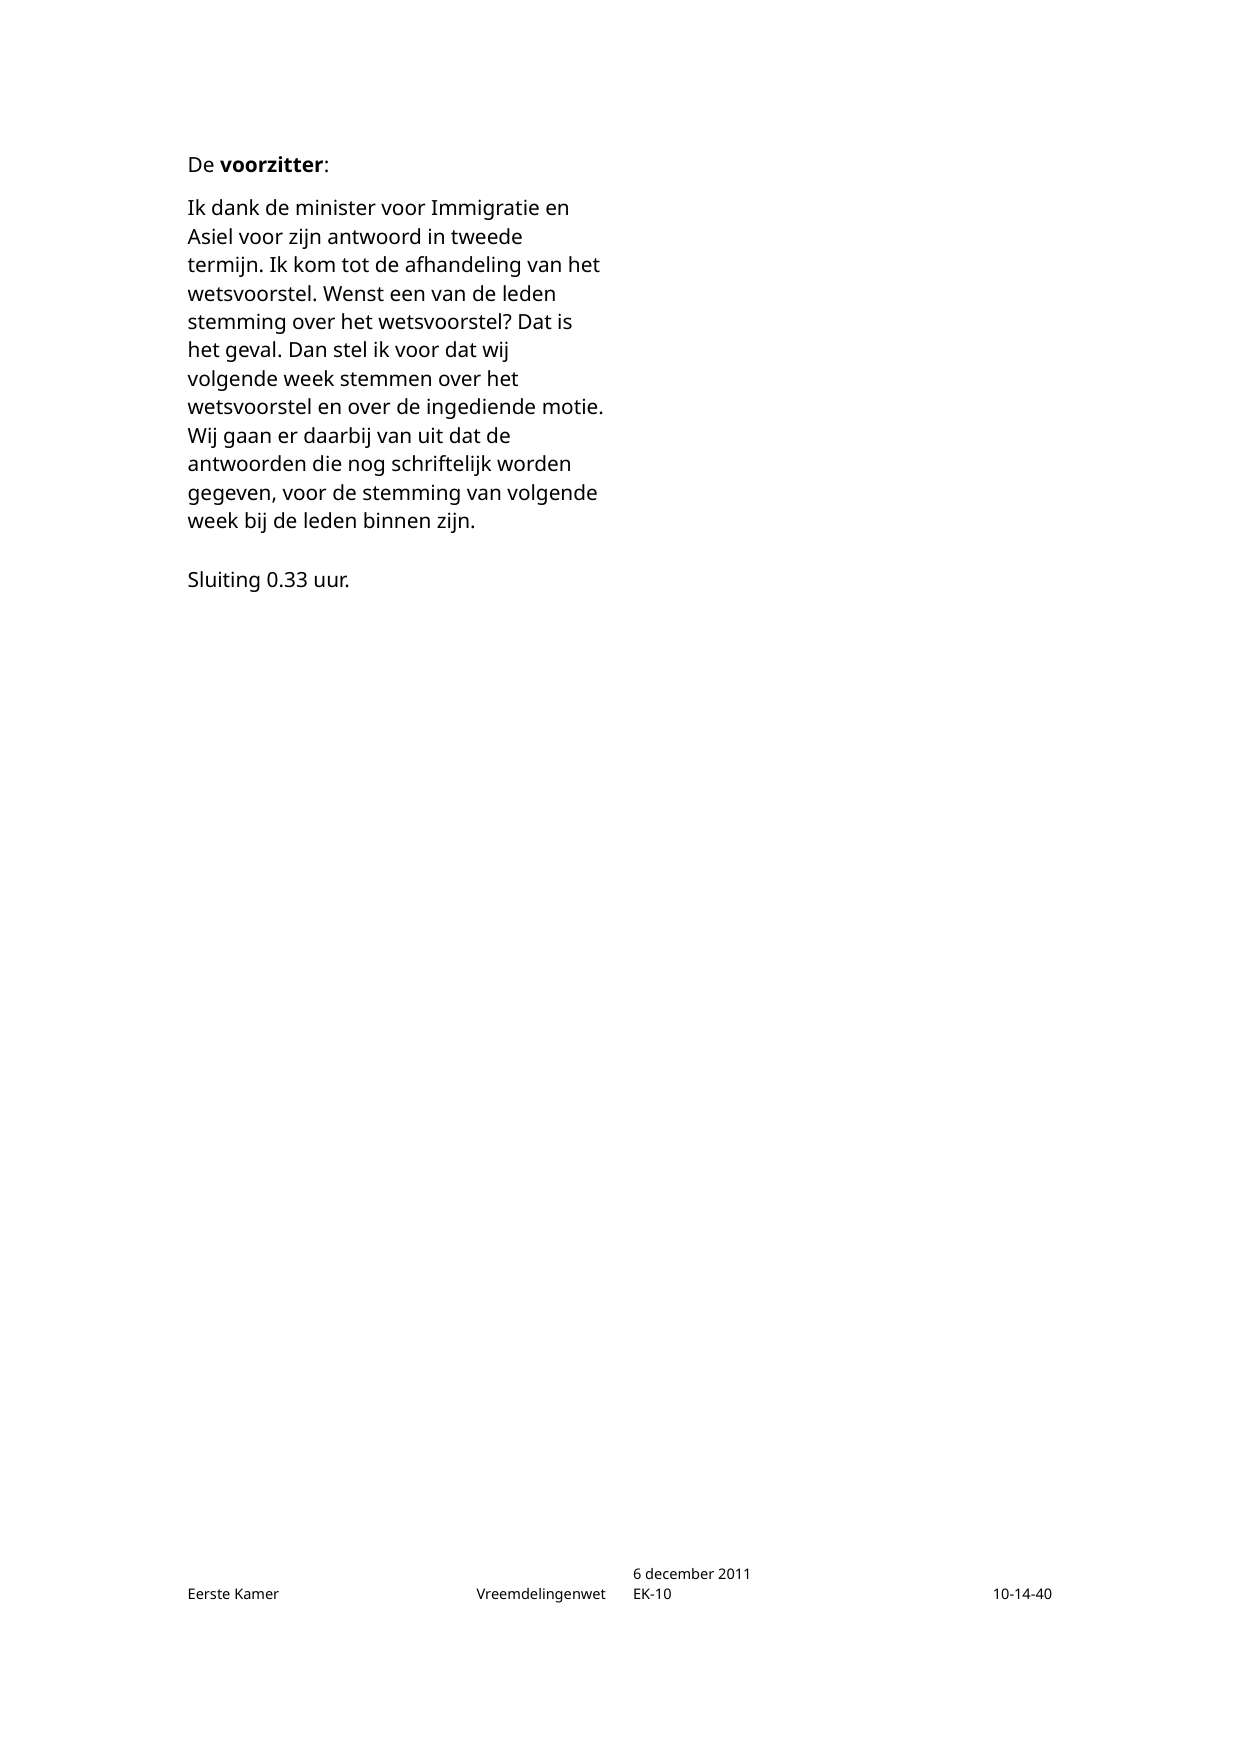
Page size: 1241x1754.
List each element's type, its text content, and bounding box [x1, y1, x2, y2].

text Ik dank de minister voor Immigratie en Asiel voor zijn antwoord in tweede termijn. Ik kom tot de afhandeling van het wetsvoorstel. Wenst een van de leden stemming over het wetsvoorstel? Dat is het geval. Dan stel ik voor dat wij volgende week stemmen over het wetsvoorstel en over de ingediende motie. Wij gaan er daarbij van uit dat de antwoorden die nog schriftelijk worden gegeven, voor de stemming van volgende week bij de leden binnen zijn. [187, 193, 605, 535]
text Sluiting 0.33 uur. [187, 565, 605, 593]
text De voorzitter: [187, 150, 605, 178]
